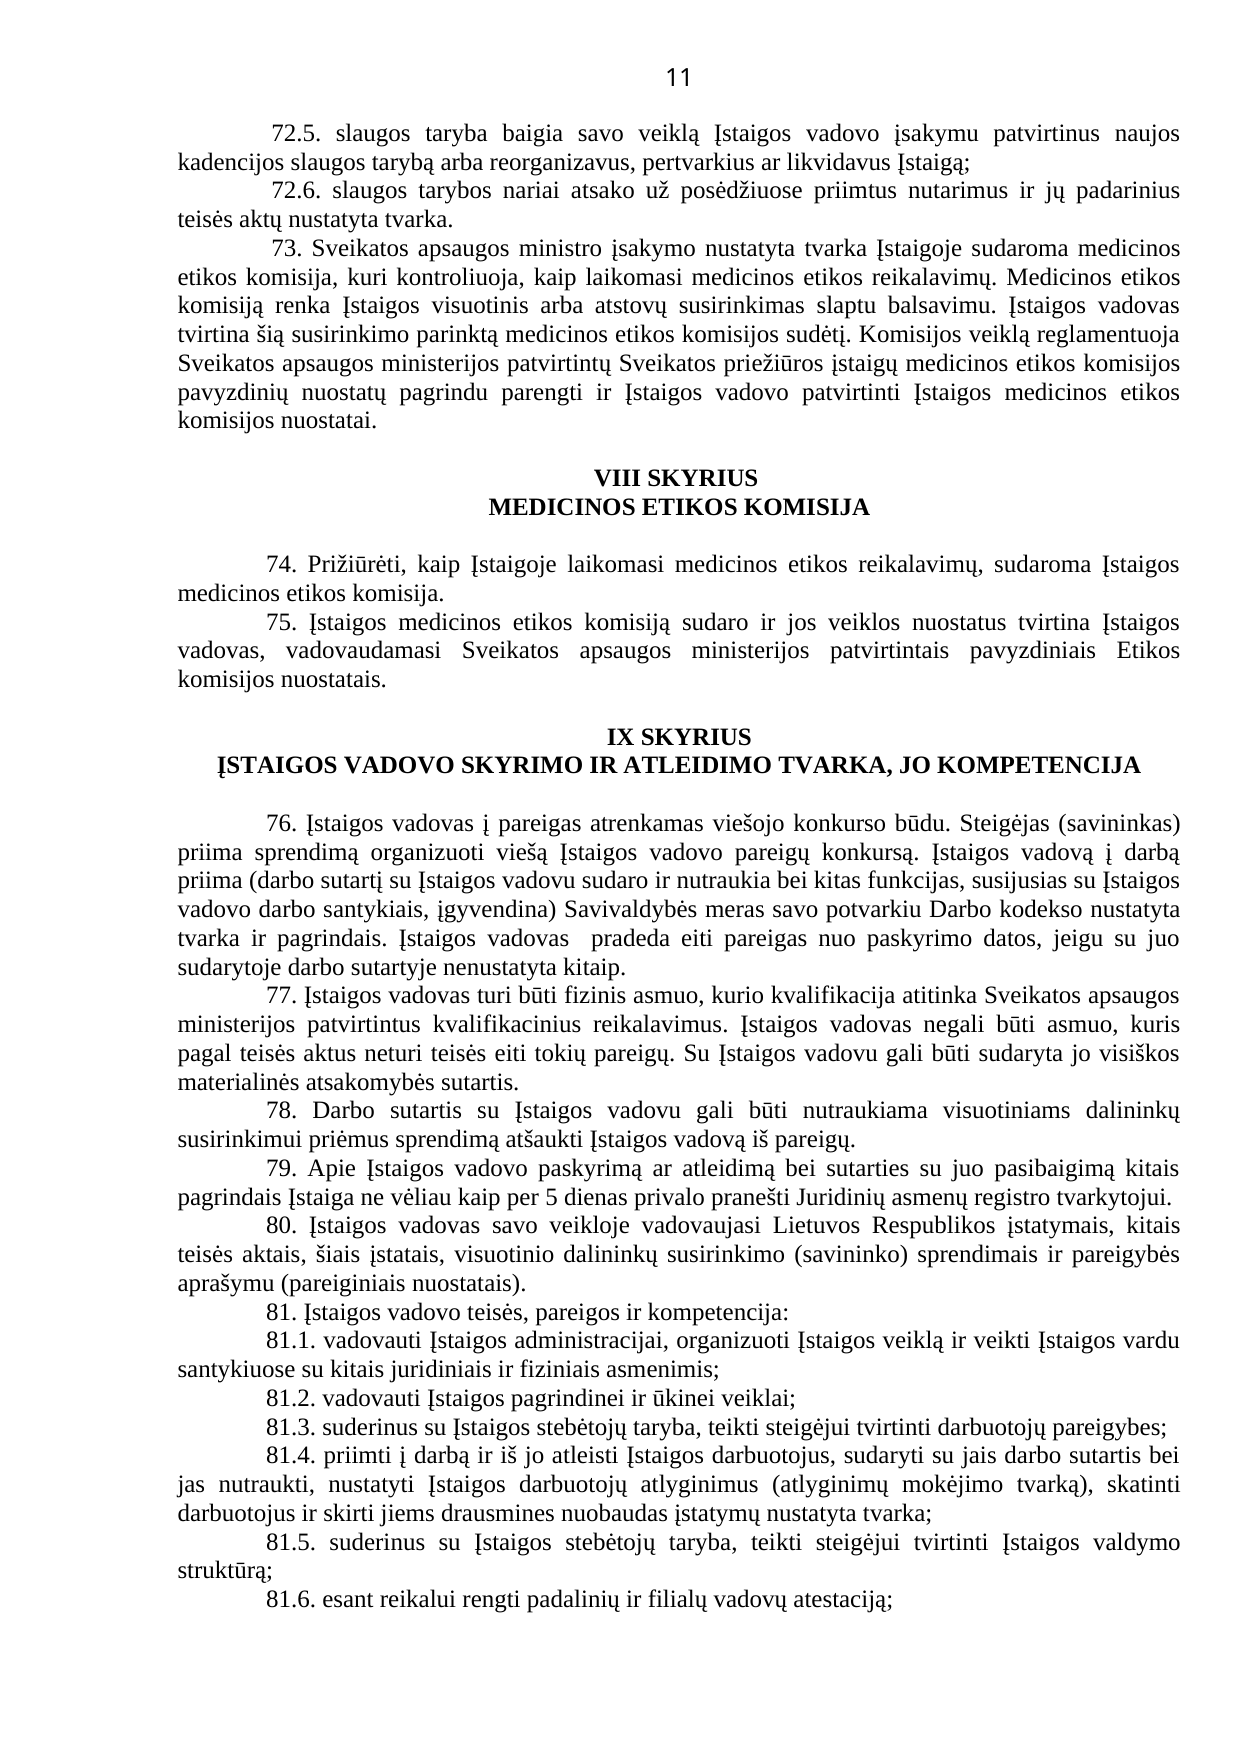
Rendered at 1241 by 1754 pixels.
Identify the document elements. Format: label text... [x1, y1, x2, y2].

text 81.4. priimti į darbą ir iš jo atleisti Įstaigos darbuotojus, sudaryti su jais darbo sutartis bei jas nutraukti, nustatyti Įstaigos darbuotojų atlyginimus (atlyginimų mokėjimo tvarką), skatinti darbuotojus ir skirti jiems drausmines nuobaudas įstatymų nustatyta tvarka; [177, 1441, 1181, 1527]
text 81. Įstaigos vadovo teisės, pareigos ir kompetencija: [177, 1297, 1181, 1326]
text 75. Įstaigos medicinos etikos komisiją sudaro ir jos veiklos nuostatus tvirtina Įstaigos vadovas, vadovaudamasi Sveikatos apsaugos ministerijos patvirtintais pavyzdiniais Etikos komisijos nuostatais. [177, 607, 1181, 693]
text ĮSTAIGOS VADOVO SKYRIMO IR ATLEIDIMO TVARKA, JO KOMPETENCIJA [177, 751, 1181, 779]
text 81.3. suderinus su Įstaigos stebėtojų taryba, teikti steigėjui tvirtinti darbuotojų pareigybes; [177, 1412, 1181, 1441]
text 77. Įstaigos vadovas turi būti fizinis asmuo, kurio kvalifikacija atitinka Sveikatos apsaugos ministerijos patvirtintus kvalifikacinius reikalavimus. Įstaigos vadovas negali būti asmuo, kuris pagal teisės aktus neturi teisės eiti tokių pareigų. Su Įstaigos vadovu gali būti sudaryta jo visiškos materialinės atsakomybės sutartis. [177, 981, 1181, 1096]
text 81.1. vadovauti Įstaigos administracijai, organizuoti Įstaigos veiklą ir veikti Įstaigos vardu santykiuose su kitais juridiniais ir fiziniais asmenimis; [177, 1326, 1181, 1383]
text MEDICINOS ETIKOS KOMISIJA [177, 492, 1181, 521]
text 81.5. suderinus su Įstaigos stebėtojų taryba, teikti steigėjui tvirtinti Įstaigos valdymo struktūrą; [177, 1527, 1181, 1584]
text 72.6. slaugos tarybos nariai atsako už posėdžiuose priimtus nutarimus ir jų padarinius teisės aktų nustatyta tvarka. [177, 176, 1181, 233]
text 79. Apie Įstaigos vadovo paskyrimą ar atleidimą bei sutarties su juo pasibaigimą kitais pagrindais Įstaiga ne vėliau kaip per 5 dienas privalo pranešti Juridinių asmenų registro tvarkytojui. [177, 1153, 1181, 1211]
text IX SKYRIUS [177, 722, 1181, 751]
text 74. Prižiūrėti, kaip Įstaigoje laikomasi medicinos etikos reikalavimų, sudaroma Įstaigos medicinos etikos komisija. [177, 549, 1181, 607]
text 80. Įstaigos vadovas savo veikloje vadovaujasi Lietuvos Respublikos įstatymais, kitais teisės aktais, šiais įstatais, visuotinio dalininkų susirinkimo (savininko) sprendimais ir pareigybės aprašymu (pareiginiais nuostatais). [177, 1211, 1181, 1297]
text 78. Darbo sutartis su Įstaigos vadovu gali būti nutraukiama visuotiniams dalininkų susirinkimui priėmus sprendimą atšaukti Įstaigos vadovą iš pareigų. [177, 1096, 1181, 1153]
text 81.2. vadovauti Įstaigos pagrindinei ir ūkinei veiklai; [177, 1383, 1181, 1412]
text VIII SKYRIUS [177, 463, 1181, 492]
text 76. Įstaigos vadovas į pareigas atrenkamas viešojo konkurso būdu. Steigėjas (savininkas) priima sprendimą organizuoti viešą Įstaigos vadovo pareigų konkursą. Įstaigos vadovą į darbą priima (darbo sutartį su Įstaigos vadovu sudaro ir nutraukia bei kitas funkcijas, susijusias su Įstaigos vadovo darbo santykiais, įgyvendina) Savivaldybės meras savo potvarkiu Darbo kodekso nustatyta tvarka ir pagrindais. Įstaigos vadovas pradeda eiti pareigas nuo paskyrimo datos, jeigu su juo sudarytoje darbo sutartyje nenustatyta kitaip. [177, 808, 1181, 981]
text 73. Sveikatos apsaugos ministro įsakymo nustatyta tvarka Įstaigoje sudaroma medicinos etikos komisija, kuri kontroliuoja, kaip laikomasi medicinos etikos reikalavimų. Medicinos etikos komisiją renka Įstaigos visuotinis arba atstovų susirinkimas slaptu balsavimu. Įstaigos vadovas tvirtina šią susirinkimo parinktą medicinos etikos komisijos sudėtį. Komisijos veiklą reglamentuoja Sveikatos apsaugos ministerijos patvirtintų Sveikatos priežiūros įstaigų medicinos etikos komisijos pavyzdinių nuostatų pagrindu parengti ir Įstaigos vadovo patvirtinti Įstaigos medicinos etikos komisijos nuostatai. [177, 233, 1181, 434]
text 72.5. slaugos taryba baigia savo veiklą Įstaigos vadovo įsakymu patvirtinus naujos kadencijos slaugos tarybą arba reorganizavus, pertvarkius ar likvidavus Įstaigą; [177, 118, 1181, 176]
text 81.6. esant reikalui rengti padalinių ir filialų vadovų atestaciją; [177, 1584, 1181, 1613]
